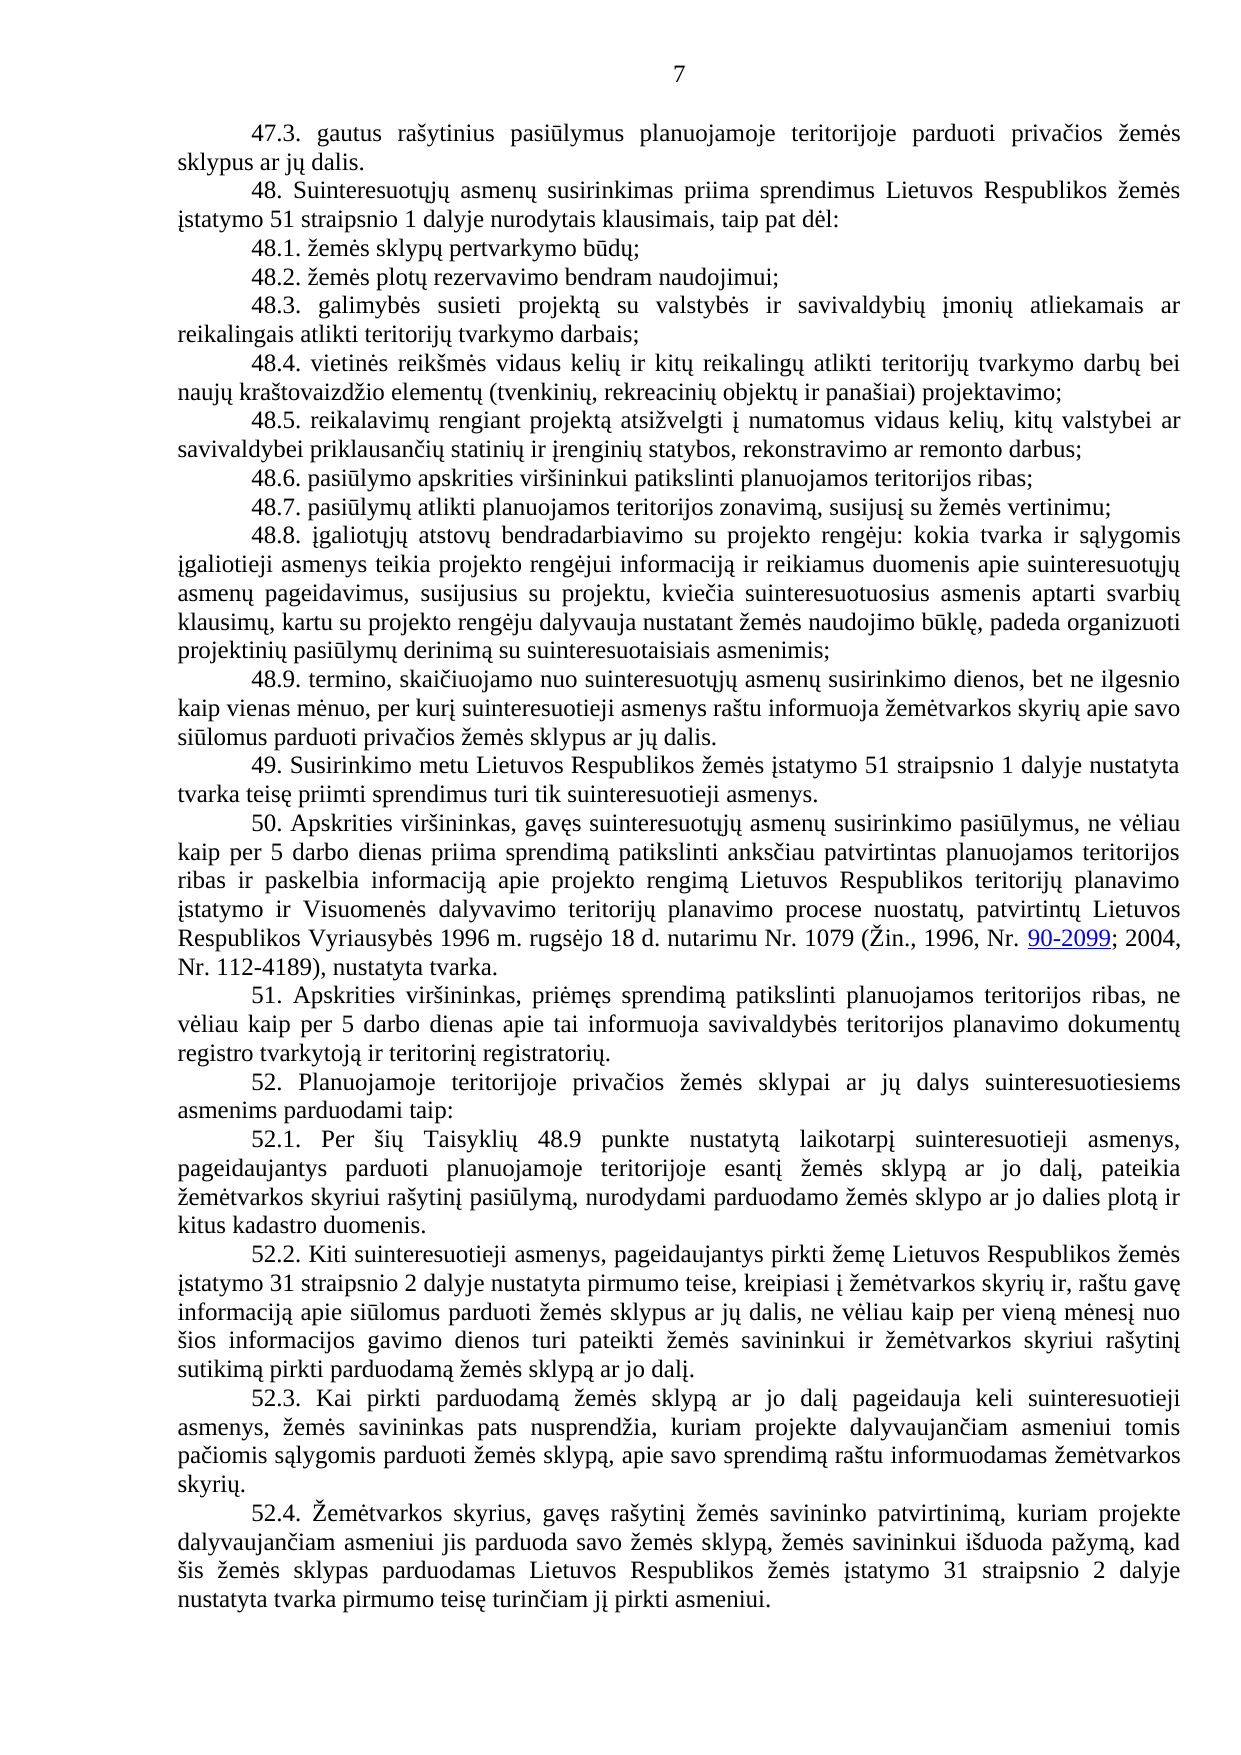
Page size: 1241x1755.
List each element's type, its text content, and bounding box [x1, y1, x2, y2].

text 52.2. Kiti suinteresuotieji asmenys, pageidaujantys pirkti žemę Lietuvos Respublikos žemės įstatymo 31 straipsnio 2 dalyje nustatyta pirmumo teise, kreipiasi į žemėtvarkos skyrių ir, raštu gavę informaciją apie siūlomus parduoti žemės sklypus ar jų dalis, ne vėliau kaip per vieną mėnesį nuo šios informacijos gavimo dienos turi pateikti žemės savininkui ir žemėtvarkos skyriui rašytinį sutikimą pirkti parduodamą žemės sklypą ar jo dalį. [177, 1239, 1181, 1383]
text 52.3. Kai pirkti parduodamą žemės sklypą ar jo dalį pageidauja keli suinteresuotieji asmenys, žemės savininkas pats nusprendžia, kuriam projekte dalyvaujančiam asmeniui tomis pačiomis sąlygomis parduoti žemės sklypą, apie savo sprendimą raštu informuodamas žemėtvarkos skyrių. [177, 1383, 1181, 1498]
text 52.4. Žemėtvarkos skyrius, gavęs rašytinį žemės savininko patvirtinimą, kuriam projekte dalyvaujančiam asmeniui jis parduoda savo žemės sklypą, žemės savininkui išduoda pažymą, kad šis žemės sklypas parduodamas Lietuvos Respublikos žemės įstatymo 31 straipsnio 2 dalyje nustatyta tvarka pirmumo teisę turinčiam jį pirkti asmeniui. [177, 1498, 1181, 1613]
text 48.2. žemės plotų rezervavimo bendram naudojimui; [177, 262, 1181, 291]
text 49. Susirinkimo metu Lietuvos Respublikos žemės įstatymo 51 straipsnio 1 dalyje nustatyta tvarka teisę priimti sprendimus turi tik suinteresuotieji asmenys. [177, 751, 1181, 808]
text 48.4. vietinės reikšmės vidaus kelių ir kitų reikalingų atlikti teritorijų tvarkymo darbų bei naujų kraštovaizdžio elementų (tvenkinių, rekreacinių objektų ir panašiai) projektavimo; [177, 348, 1181, 406]
text 48.3. galimybės susieti projektą su valstybės ir savivaldybių įmonių atliekamais ar reikalingais atlikti teritorijų tvarkymo darbais; [177, 291, 1181, 348]
text 47.3. gautus rašytinius pasiūlymus planuojamoje teritorijoje parduoti privačios žemės sklypus ar jų dalis. [177, 118, 1181, 176]
text 51. Apskrities viršininkas, priėmęs sprendimą patikslinti planuojamos teritorijos ribas, ne vėliau kaip per 5 darbo dienas apie tai informuoja savivaldybės teritorijos planavimo dokumentų registro tvarkytoją ir teritorinį registratorių. [177, 981, 1181, 1067]
text 52.1. Per šių Taisyklių 48.9 punkte nustatytą laikotarpį suinteresuotieji asmenys, pageidaujantys parduoti planuojamoje teritorijoje esantį žemės sklypą ar jo dalį, pateikia žemėtvarkos skyriui rašytinį pasiūlymą, nurodydami parduodamo žemės sklypo ar jo dalies plotą ir kitus kadastro duomenis. [177, 1124, 1181, 1239]
text 48.9. termino, skaičiuojamo nuo suinteresuotųjų asmenų susirinkimo dienos, bet ne ilgesnio kaip vienas mėnuo, per kurį suinteresuotieji asmenys raštu informuoja žemėtvarkos skyrių apie savo siūlomus parduoti privačios žemės sklypus ar jų dalis. [177, 664, 1181, 751]
text 48.5. reikalavimų rengiant projektą atsižvelgti į numatomus vidaus kelių, kitų valstybei ar savivaldybei priklausančių statinių ir įrenginių statybos, rekonstravimo ar remonto darbus; [177, 406, 1181, 463]
text 48.8. įgaliotųjų atstovų bendradarbiavimo su projekto rengėju: kokia tvarka ir sąlygomis įgaliotieji asmenys teikia projekto rengėjui informaciją ir reikiamus duomenis apie suinteresuotųjų asmenų pageidavimus, susijusius su projektu, kviečia suinteresuotuosius asmenis aptarti svarbių klausimų, kartu su projekto rengėju dalyvauja nustatant žemės naudojimo būklę, padeda organizuoti projektinių pasiūlymų derinimą su suinteresuotaisiais asmenimis; [177, 521, 1181, 664]
text 48.6. pasiūlymo apskrities viršininkui patikslinti planuojamos teritorijos ribas; [177, 463, 1181, 492]
text 52. Planuojamoje teritorijoje privačios žemės sklypai ar jų dalys suinteresuotiesiems asmenims parduodami taip: [177, 1067, 1181, 1124]
text 50. Apskrities viršininkas, gavęs suinteresuotųjų asmenų susirinkimo pasiūlymus, ne vėliau kaip per 5 darbo dienas priima sprendimą patikslinti anksčiau patvirtintas planuojamos teritorijos ribas ir paskelbia informaciją apie projekto rengimą Lietuvos Respublikos teritorijų planavimo įstatymo ir Visuomenės dalyvavimo teritorijų planavimo procese nuostatų, patvirtintų Lietuvos Respublikos Vyriausybės 1996 m. rugsėjo 18 d. nutarimu Nr. 1079 (Žin., 1996, Nr. 90-2099; 2004, Nr. 112-4189), nustatyta tvarka. [177, 808, 1181, 981]
text 48.7. pasiūlymų atlikti planuojamos teritorijos zonavimą, susijusį su žemės vertinimu; [177, 492, 1181, 521]
text 48. Suinteresuotųjų asmenų susirinkimas priima sprendimus Lietuvos Respublikos žemės įstatymo 51 straipsnio 1 dalyje nurodytais klausimais, taip pat dėl: [177, 176, 1181, 233]
text 48.1. žemės sklypų pertvarkymo būdų; [177, 233, 1181, 262]
